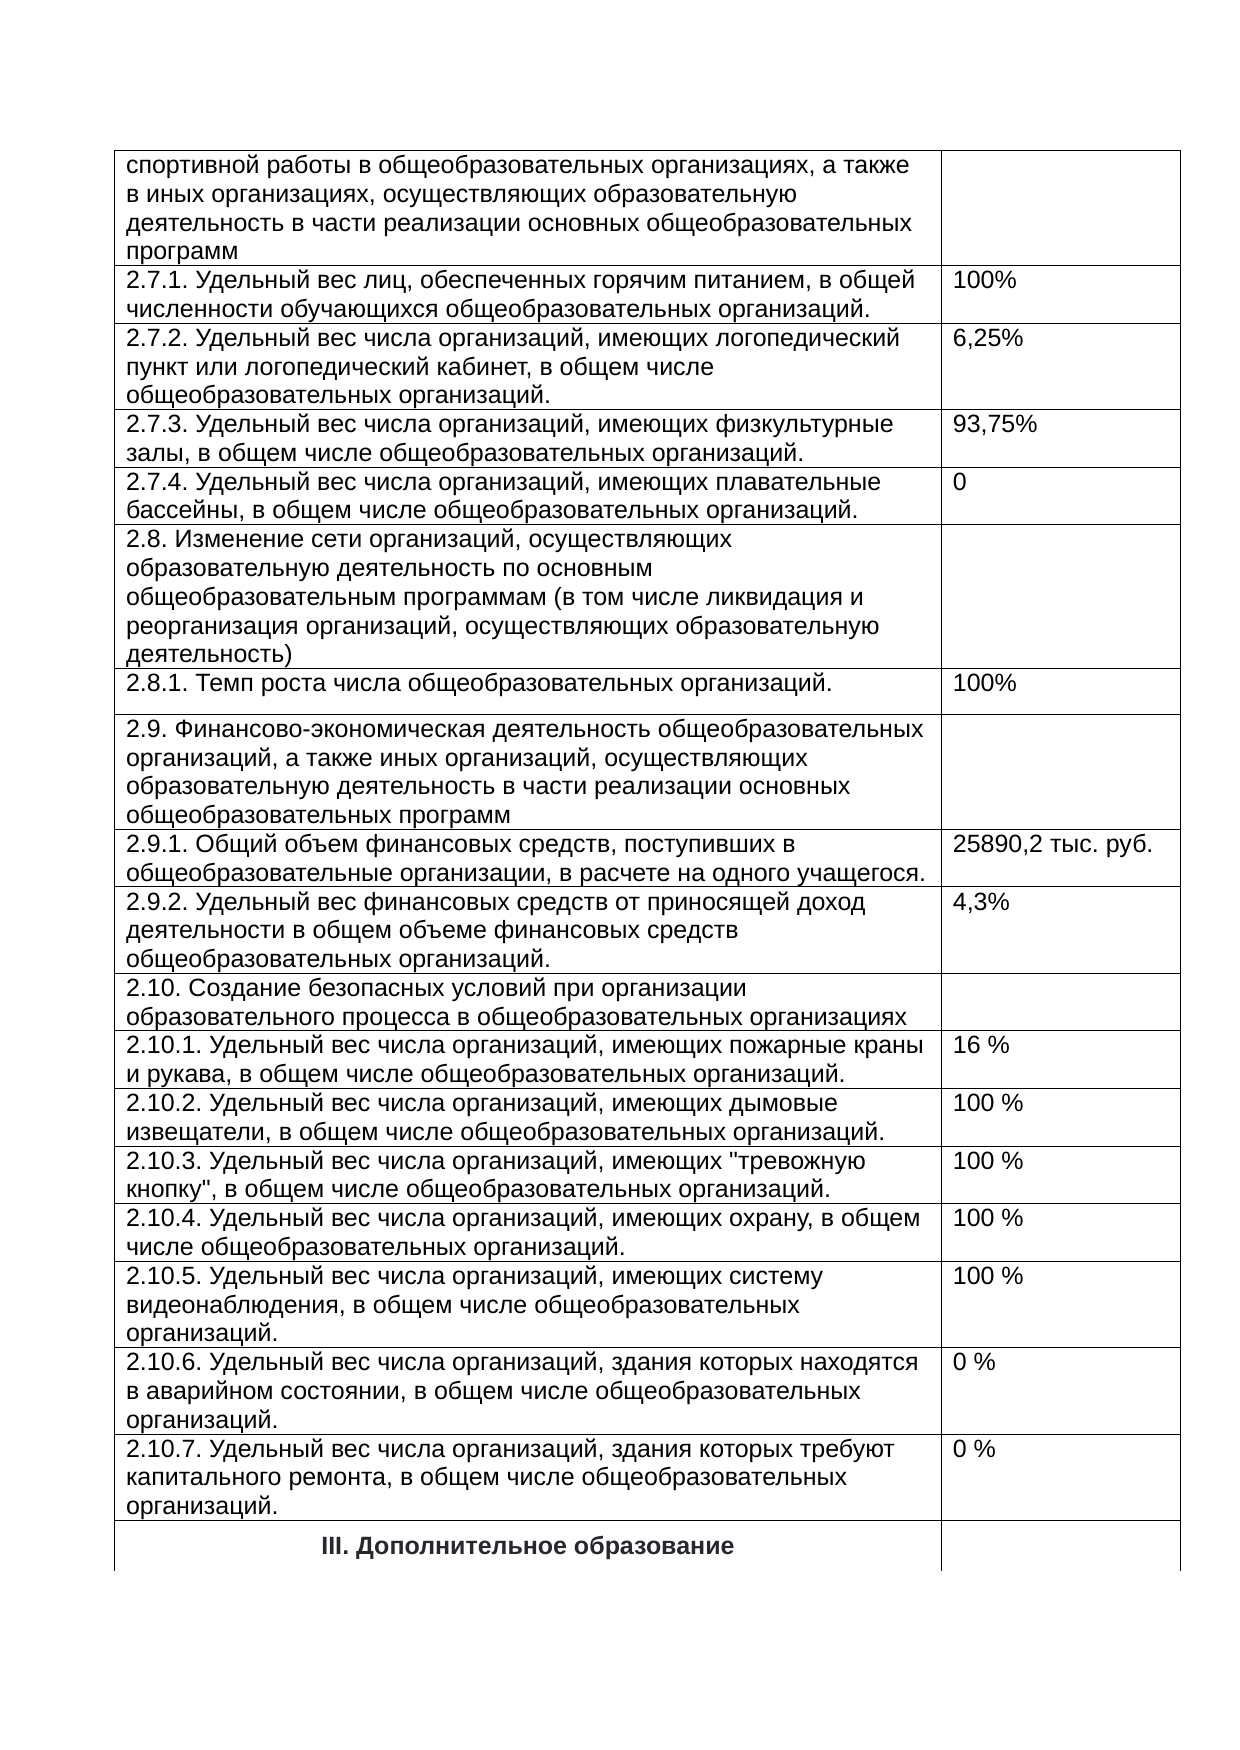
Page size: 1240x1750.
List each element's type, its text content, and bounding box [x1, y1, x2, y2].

table_cell [942, 525, 1180, 668]
table_cell 0 % [942, 1348, 1180, 1433]
table_cell 2.9.2. Удельный вес финансовых средств от приносящей доход деятельности в общем объеме финансовых средств общеобразовательных организаций. [115, 887, 941, 973]
table_cell 2.10.7. Удельный вес числа организаций, здания которых требуют капитального ремонта, в общем числе общеобразовательных организаций. [115, 1435, 941, 1520]
table_cell 0 % [942, 1435, 1180, 1520]
table_cell 2.10. Создание безопасных условий при организации образовательного процесса в общеобразовательных организациях [115, 974, 941, 1030]
table_cell III. Дополнительное образование [115, 1521, 941, 1571]
table_cell 2.10.2. Удельный вес числа организаций, имеющих дымовые извещатели, в общем числе общеобразовательных организаций. [115, 1089, 941, 1146]
table_cell 2.10.3. Удельный вес числа организаций, имеющих "тревожную кнопку", в общем числе общеобразовательных организаций. [115, 1147, 941, 1203]
table_cell 6,25% [942, 324, 1180, 409]
table_cell [942, 715, 1180, 829]
table_cell 2.7.3. Удельный вес числа организаций, имеющих физкультурные залы, в общем числе общеобразовательных организаций. [115, 410, 941, 467]
table_cell [942, 974, 1180, 1030]
table_cell 2.9.1. Общий объем финансовых средств, поступивших в общеобразовательные организации, в расчете на одного учащегося. [115, 830, 941, 886]
table_cell 0 [942, 468, 1180, 524]
table_cell спортивной работы в общеобразовательных организациях, а также в иных организациях, осуществляющих образовательную деятельность в части реализации основных общеобразовательных программ [115, 151, 941, 265]
table_cell 100 % [942, 1262, 1180, 1347]
table_cell 100 % [942, 1147, 1180, 1203]
table_cell 100 % [942, 1089, 1180, 1146]
table_cell 100% [942, 669, 1180, 714]
table_cell 2.7.1. Удельный вес лиц, обеспеченных горячим питанием, в общей численности обучающихся общеобразовательных организаций. [115, 266, 941, 323]
table_cell 2.8.1. Темп роста числа общеобразовательных организаций. [115, 669, 941, 714]
table_cell 93,75% [942, 410, 1180, 467]
table_cell [942, 1521, 1180, 1571]
table_cell 4,3% [942, 887, 1180, 973]
table_cell 2.10.1. Удельный вес числа организаций, имеющих пожарные краны и рукава, в общем числе общеобразовательных организаций. [115, 1031, 941, 1088]
table_cell 2.7.4. Удельный вес числа организаций, имеющих плавательные бассейны, в общем числе общеобразовательных организаций. [115, 468, 941, 524]
table_cell 2.10.4. Удельный вес числа организаций, имеющих охрану, в общем числе общеобразовательных организаций. [115, 1204, 941, 1261]
table_cell 16 % [942, 1031, 1180, 1088]
table_cell 2.8. Изменение сети организаций, осуществляющих образовательную деятельность по основным общеобразовательным программам (в том числе ликвидация и реорганизация организаций, осуществляющих образовательную деятельность) [115, 525, 941, 668]
table_cell [942, 151, 1180, 265]
table_cell 100% [942, 266, 1180, 323]
table_cell 2.10.5. Удельный вес числа организаций, имеющих систему видеонаблюдения, в общем числе общеобразовательных организаций. [115, 1262, 941, 1347]
table_cell 25890,2 тыс. руб. [942, 830, 1180, 886]
table_cell 2.7.2. Удельный вес числа организаций, имеющих логопедический пункт или логопедический кабинет, в общем числе общеобразовательных организаций. [115, 324, 941, 409]
table_cell 2.9. Финансово-экономическая деятельность общеобразовательных организаций, а также иных организаций, осуществляющих образовательную деятельность в части реализации основных общеобразовательных программ [115, 715, 941, 829]
table_cell 2.10.6. Удельный вес числа организаций, здания которых находятся в аварийном состоянии, в общем числе общеобразовательных организаций. [115, 1348, 941, 1433]
table_cell 100 % [942, 1204, 1180, 1261]
